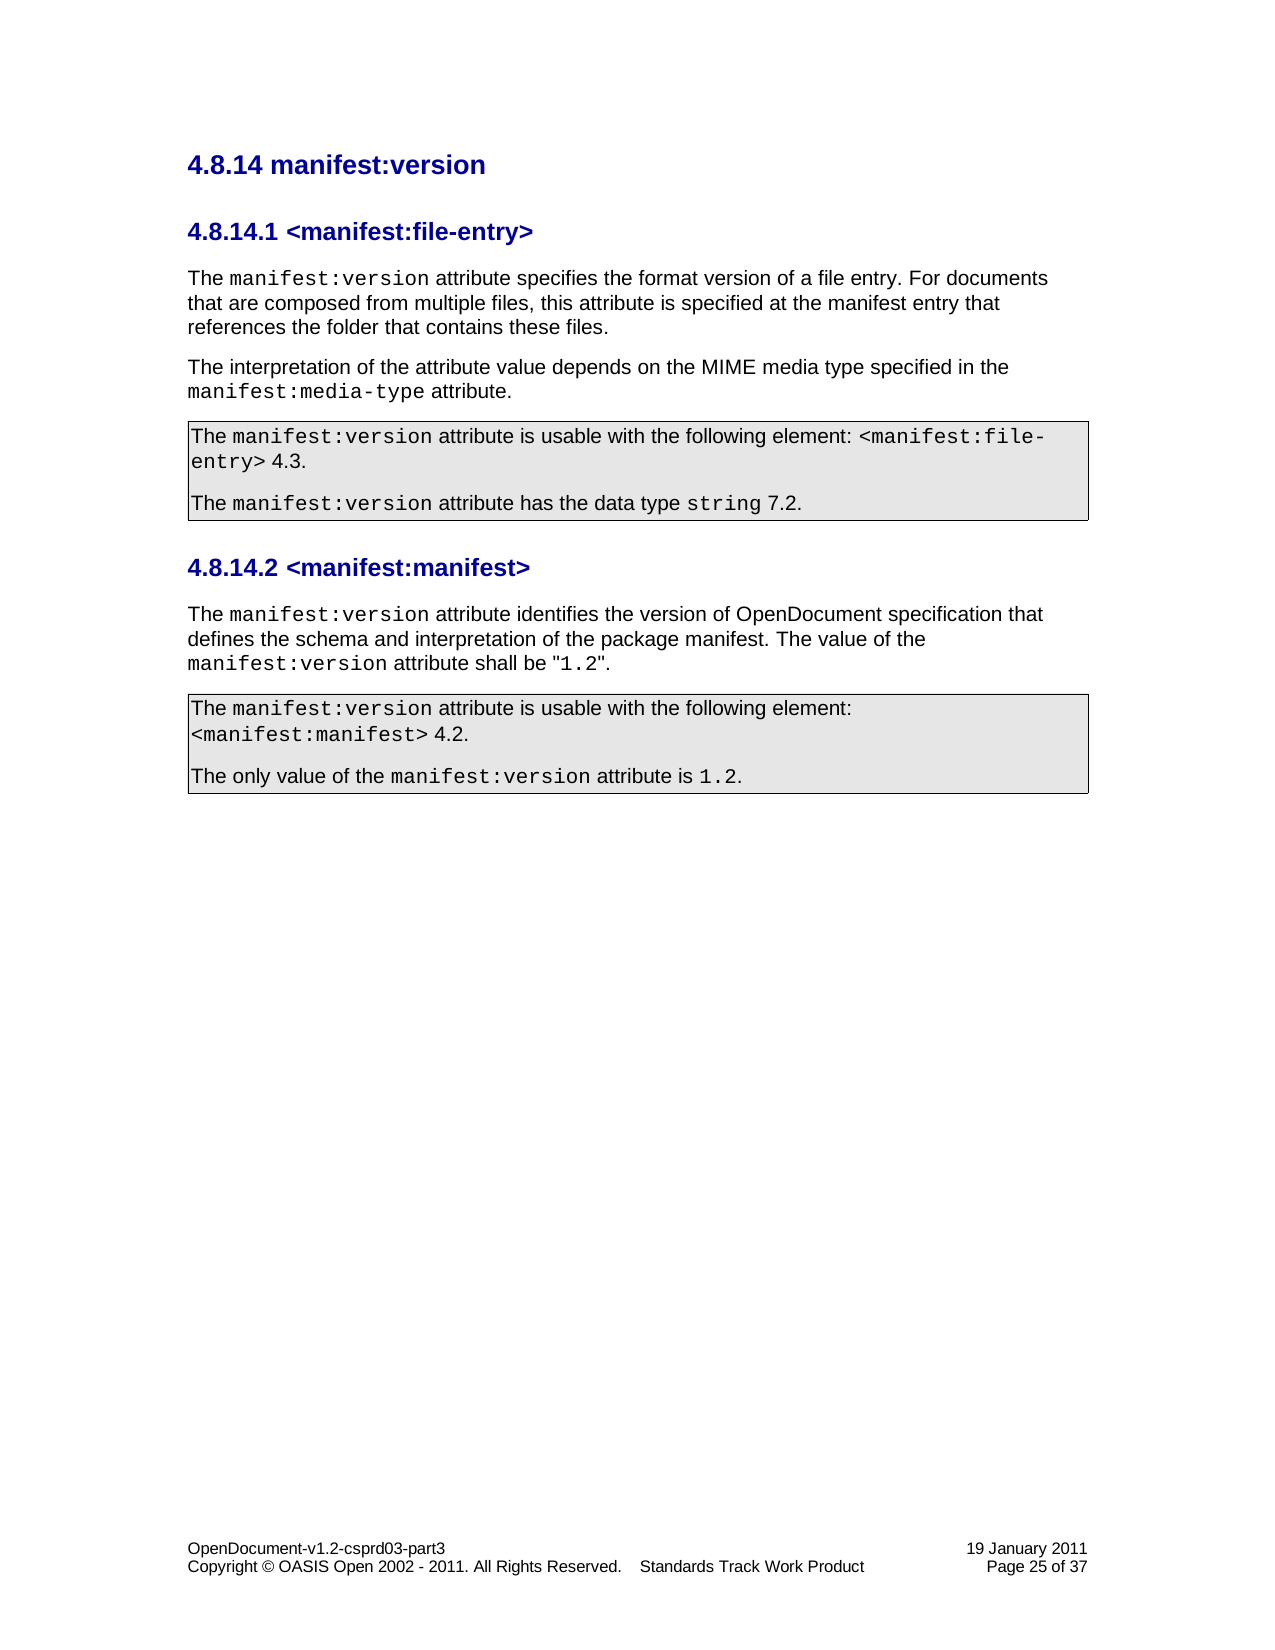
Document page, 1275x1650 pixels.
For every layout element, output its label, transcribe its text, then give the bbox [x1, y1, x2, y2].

text The interpretation of the attribute value depends on the MIME media type specified in the manifest:media-type attribute. [187, 356, 1088, 404]
list The manifest:version attribute is usable with the following element: <manifest:manifest> 4.2. [189, 695, 1088, 747]
list The manifest:version attribute has the data type string 7.2. [189, 489, 1088, 520]
text The manifest:version attribute specifies the format version of a file entry. For documents that are composed from multiple files, this attribute is specified at the manifest entry that references the folder that contains these files. [187, 266, 1088, 339]
subtitle manifest:version [187, 150, 1088, 180]
text The manifest:version attribute identifies the version of OpenDocument specification that defines the schema and interpretation of the package manifest. The value of the manifest:version attribute shall be "1.2". [187, 602, 1088, 677]
list The manifest:version attribute is usable with the following element: <manifest:file-entry> 4.3. [189, 422, 1088, 475]
list The only value of the manifest:version attribute is 1.2. [189, 761, 1088, 793]
subtitle <manifest:file-entry> [187, 217, 1088, 246]
subtitle <manifest:manifest> [187, 554, 1088, 582]
